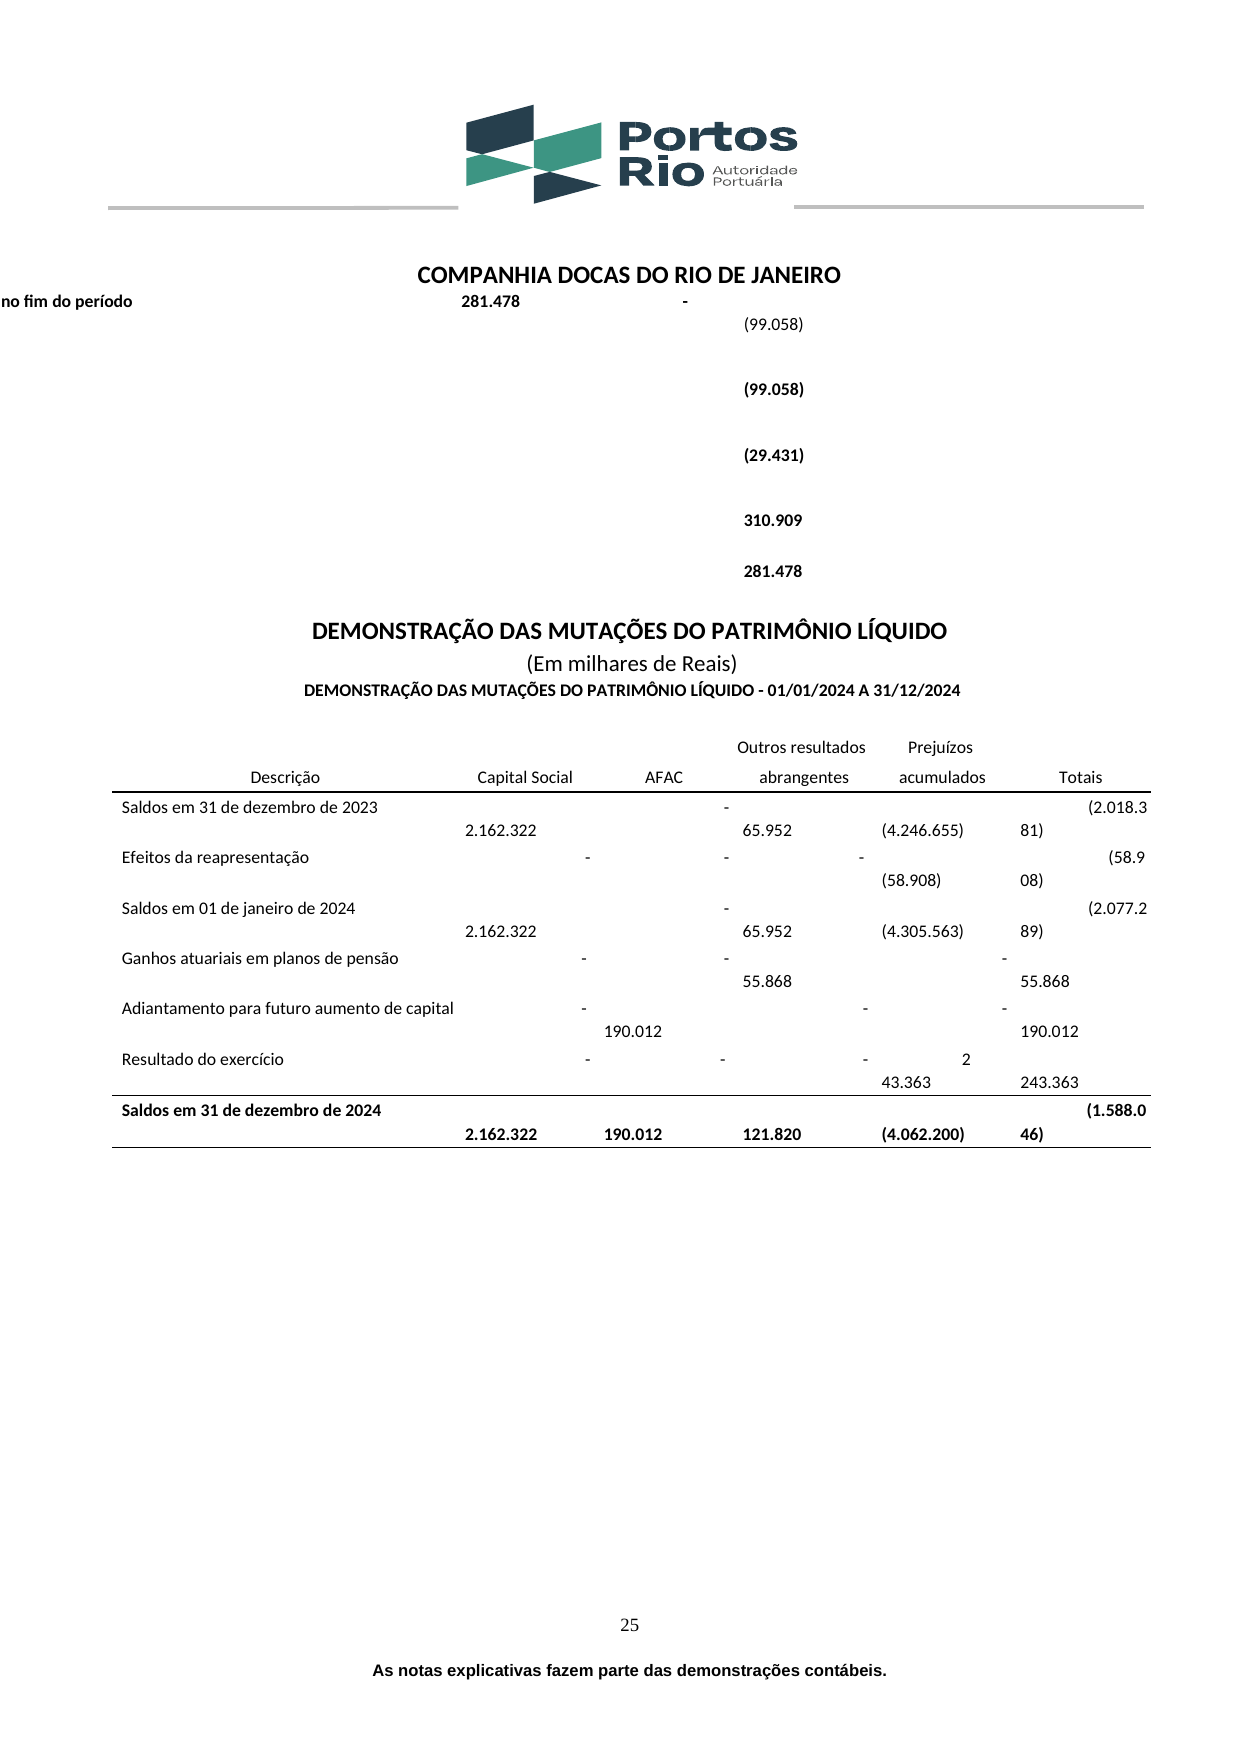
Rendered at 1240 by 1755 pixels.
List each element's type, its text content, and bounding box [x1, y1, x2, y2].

table_cell 190.012 [604, 1096, 742, 1146]
table_cell Resultado do exercício [112, 1044, 465, 1094]
table_cell 243.363 [1020, 1044, 1151, 1094]
text Descrição Capital Social AFAC abrangentes acumulados Totais [112, 761, 1158, 789]
table_cell - [881, 944, 1020, 994]
table_cell - [604, 1044, 742, 1094]
table_cell - [465, 944, 603, 994]
table_cell - [881, 994, 1020, 1044]
subtitle DEMONSTRAÇÃO DAS MUTAÇÕES DO PATRIMÔNIO LÍQUIDO [113, 616, 1152, 646]
table_header [558, 290, 719, 586]
table_cell - [465, 843, 603, 893]
table_cell 55.868 [743, 944, 881, 994]
text (Em milhares de Reais) [112, 649, 1152, 677]
table_cell (58.908) [1020, 843, 1151, 893]
table_header - [604, 793, 742, 843]
table_cell (4.062.200) [881, 1096, 1020, 1146]
table_cell - [465, 994, 603, 1044]
table_cell 2.162.322 [465, 1096, 603, 1146]
table_cell - [604, 944, 742, 994]
table_header 281.478 [360, 290, 558, 586]
table_header 2.162.322 [465, 793, 603, 843]
table_cell 55.868 [1020, 944, 1151, 994]
table_cell - [465, 1044, 603, 1094]
table_cell Adiantamento para futuro aumento de capital [112, 994, 465, 1044]
table_cell 2.162.322 [465, 893, 603, 943]
table_cell 121.820 [743, 1096, 881, 1146]
table_cell (1.588.046) [1020, 1096, 1151, 1146]
text DEMONSTRAÇÃO DAS MUTAÇÕES DO PATRIMÔNIO LÍQUIDO - 01/01/2024 A 31/12/2024 [112, 679, 1152, 701]
table_cell 190.012 [1020, 994, 1151, 1044]
table_cell (58.908) [881, 843, 1020, 893]
table_header Saldos em 31 de dezembro de 2023 [112, 793, 465, 843]
table_cell (2.077.289) [1020, 893, 1151, 943]
table_cell 65.952 [743, 893, 881, 943]
table_header (2.018.381) [1020, 793, 1151, 843]
table_header (99.058) (99.058) (29.431) 310.909 281.478 [719, 290, 889, 586]
table_cell Efeitos da reapresentação [112, 843, 465, 893]
table_header (4.246.655) [881, 793, 1020, 843]
table_cell - [743, 843, 881, 893]
table_header Resultado ajustado Variações no ativo Contas a receber Créditos fiscais Valores a receber Depósitos judiciais Outros ativos Variações no passivo Fornecedores Obrigações trabalhistas e assistenciais Obrigações tributárias Obrigações contratuais Caixa líquido gerado nas atividades operacionais FLUXO DAS ATIVIDADES DE INVESTIMENTO Imobilizado Caixa líquido aplicado nas atividades de investimento FLUXO DE CAIXA DO PERÍODO Caixa e equivalentes no início do período Caixa e equivalentes no fim do período [0, 290, 360, 586]
text Outros resultados Prejuízos [112, 731, 1158, 759]
table_cell Ganhos atuariais em planos de pensão [112, 944, 465, 994]
table_cell Saldos em 01 de janeiro de 2024 [112, 893, 465, 943]
table_cell Saldos em 31 de dezembro de 2024 [112, 1096, 465, 1146]
table_cell (4.305.563) [881, 893, 1020, 943]
table_cell - [743, 1044, 881, 1094]
table_cell - [743, 994, 881, 1044]
table_header 65.952 [743, 793, 881, 843]
table_cell - [604, 843, 742, 893]
table_cell 2 43.363 [881, 1044, 1020, 1094]
table_cell 190.012 [604, 994, 742, 1044]
table_cell - [604, 893, 742, 943]
